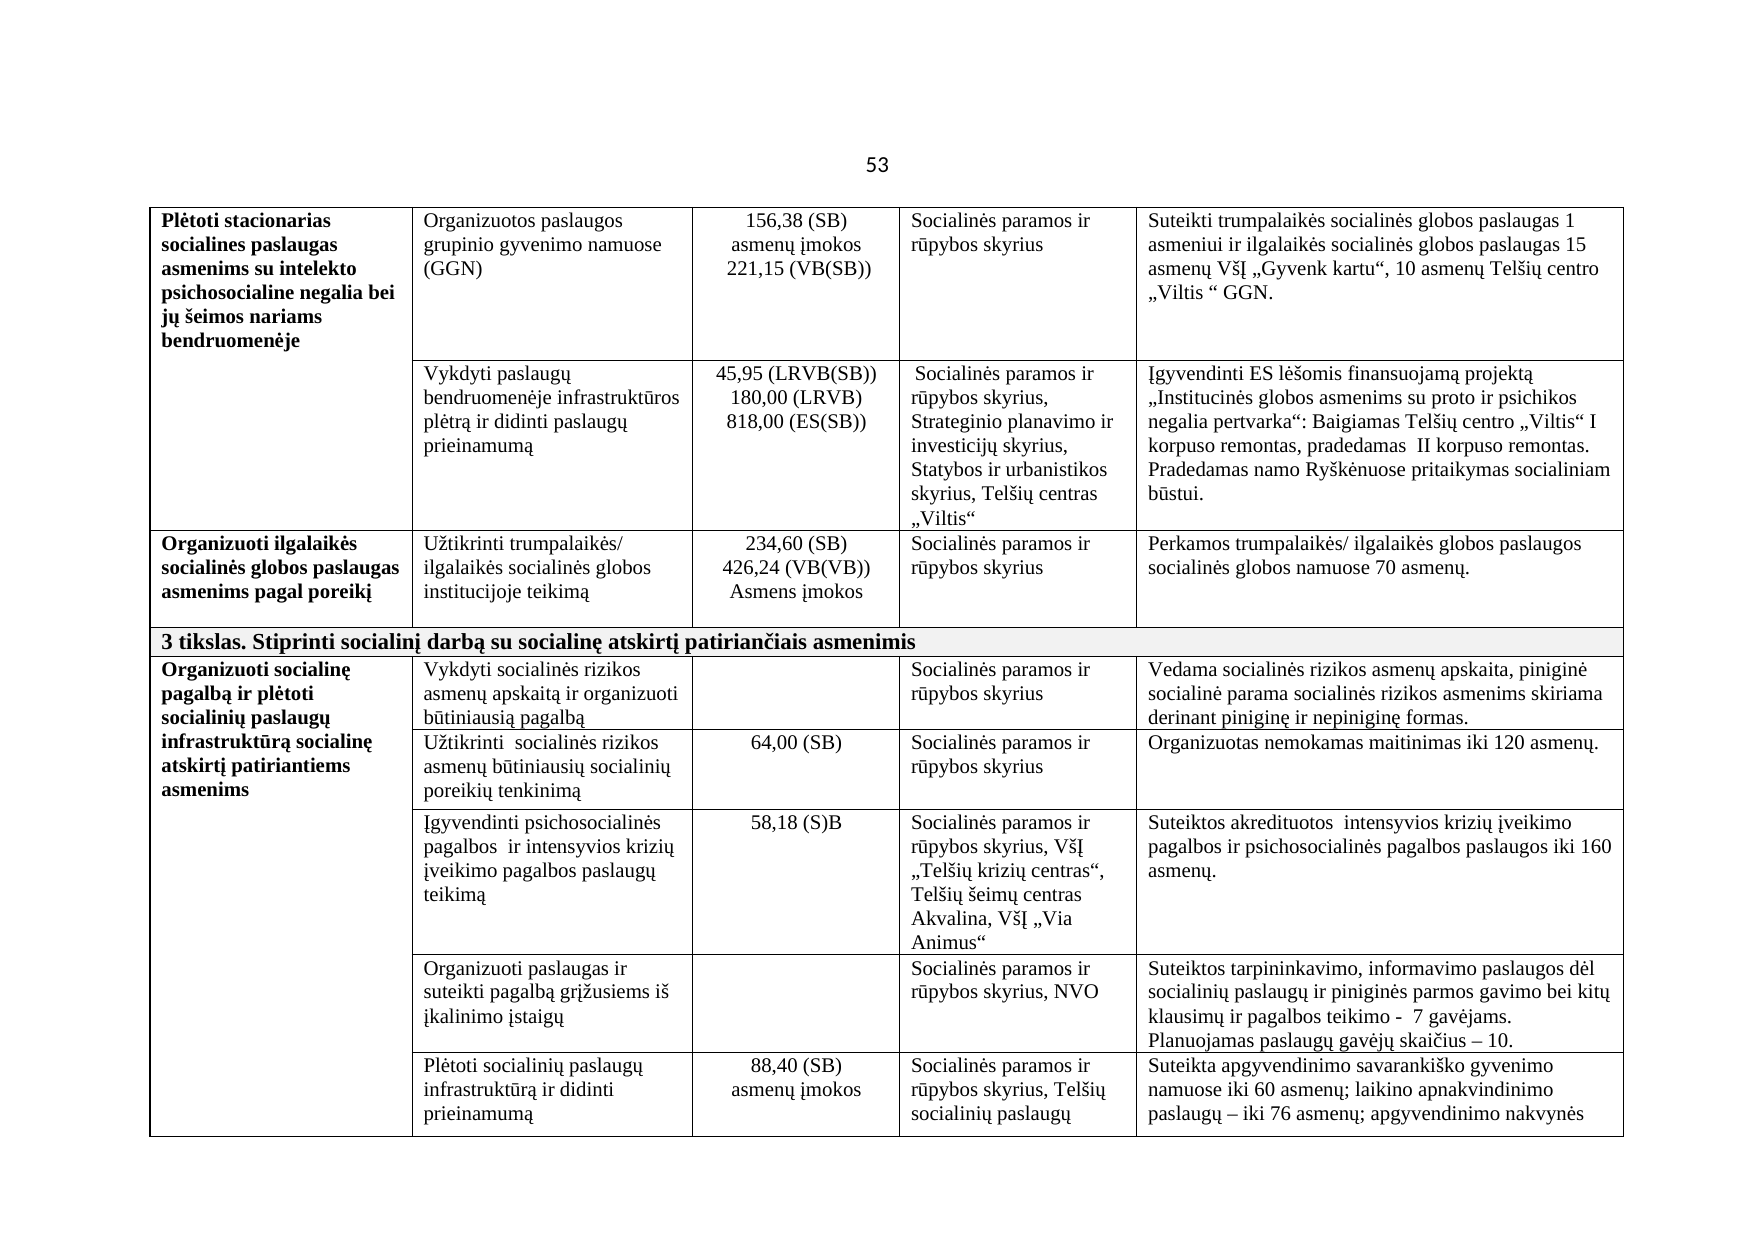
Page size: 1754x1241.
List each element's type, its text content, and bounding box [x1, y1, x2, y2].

table_cell Socialinės paramos ir rūpybos skyrius, Telšių socialinių paslaugų [900, 1053, 1136, 1136]
table_cell 156,38 (SB) asmenų įmokos 221,15 (VB(SB)) [693, 208, 899, 360]
table_cell Socialinės paramos ir rūpybos skyrius [900, 657, 1136, 729]
table_cell Įgyvendinti psichosocialinės pagalbos ir intensyvios krizių įveikimo pagalbos paslaugų teikimą [413, 810, 692, 954]
table_cell Vykdyti paslaugų bendruomenėje infrastruktūros plėtrą ir didinti paslaugų prieinamumą [413, 361, 692, 529]
table_cell Suteikti trumpalaikės socialinės globos paslaugas 1 asmeniui ir ilgalaikės socialinės globos paslaugas 15 asmenų VšĮ „Gyvenk kartu“, 10 asmenų Telšių centro „Viltis “ GGN. [1137, 208, 1623, 360]
table_cell Suteikta apgyvendinimo savarankiško gyvenimo namuose iki 60 asmenų; laikino apnakvindinimo paslaugų – iki 76 asmenų; apgyvendinimo nakvynės [1137, 1053, 1623, 1136]
table_cell Suteiktos tarpininkavimo, informavimo paslaugos dėl socialinių paslaugų ir piniginės parmos gavimo bei kitų klausimų ir pagalbos teikimo - 7 gavėjams. Planuojamas paslaugų gavėjų skaičius – 10. [1137, 955, 1623, 1052]
table_cell [693, 955, 899, 1052]
table_cell Įgyvendinti ES lėšomis finansuojamą projektą „Institucinės globos asmenims su proto ir psichikos negalia pertvarka“: Baigiamas Telšių centro „Viltis“ I korpuso remontas, pradedamas II korpuso remontas. Pradedamas namo Ryškėnuose pritaikymas socialiniam būstui. [1137, 361, 1623, 529]
table_cell Plėtoti socialinių paslaugų infrastruktūrą ir didinti prieinamumą [413, 1053, 692, 1136]
table_cell Užtikrinti socialinės rizikos asmenų būtiniausių socialinių poreikių tenkinimą [413, 730, 692, 809]
table_cell 58,18 (S)B [693, 810, 899, 954]
table_cell Organizuotas nemokamas maitinimas iki 120 asmenų. [1137, 730, 1623, 809]
table_cell Socialinės paramos ir rūpybos skyrius [900, 730, 1136, 809]
table_cell Suteiktos akredituotos intensyvios krizių įveikimo pagalbos ir psichosocialinės pagalbos paslaugos iki 160 asmenų. [1137, 810, 1623, 954]
table_cell Organizuoti socialinę pagalbą ir plėtoti socialinių paslaugų infrastruktūrą socialinę atskirtį patiriantiems asmenims [151, 657, 412, 1136]
table_cell Organizuotos paslaugos grupinio gyvenimo namuose (GGN) [413, 208, 692, 360]
table_cell Užtikrinti trumpalaikės/ ilgalaikės socialinės globos institucijoje teikimą [413, 531, 692, 627]
table_cell Organizuoti ilgalaikės socialinės globos paslaugas asmenims pagal poreikį [151, 531, 412, 627]
table_cell Socialinės paramos ir rūpybos skyrius [900, 531, 1136, 627]
table_cell [693, 657, 899, 729]
table_cell 3 tikslas. Stiprinti socialinį darbą su socialinę atskirtį patiriančiais asmenimis [151, 628, 1623, 656]
table_cell 88,40 (SB) asmenų įmokos [693, 1053, 899, 1136]
table_cell Perkamos trumpalaikės/ ilgalaikės globos paslaugos socialinės globos namuose 70 asmenų. [1137, 531, 1623, 627]
table_cell Socialinės paramos ir rūpybos skyrius, NVO [900, 955, 1136, 1052]
table_cell 64,00 (SB) [693, 730, 899, 809]
table_cell 45,95 (LRVB(SB)) 180,00 (LRVB) 818,00 (ES(SB)) [693, 361, 899, 529]
table_cell Vykdyti socialinės rizikos asmenų apskaitą ir organizuoti būtiniausią pagalbą [413, 657, 692, 729]
table_cell Vedama socialinės rizikos asmenų apskaita, piniginė socialinė parama socialinės rizikos asmenims skiriama derinant piniginę ir nepiniginę formas. [1137, 657, 1623, 729]
table_cell 234,60 (SB) 426,24 (VB(VB)) Asmens įmokos [693, 531, 899, 627]
table_cell Socialinės paramos ir rūpybos skyrius, Strateginio planavimo ir investicijų skyrius, Statybos ir urbanistikos skyrius, Telšių centras „Viltis“ [900, 361, 1136, 529]
table_cell Plėtoti stacionarias socialines paslaugas asmenims su intelekto psichosocialine negalia bei jų šeimos nariams bendruomenėje [151, 208, 412, 529]
table_cell Socialinės paramos ir rūpybos skyrius [900, 208, 1136, 360]
table_cell Organizuoti paslaugas ir suteikti pagalbą grįžusiems iš įkalinimo įstaigų [413, 955, 692, 1052]
table_cell Socialinės paramos ir rūpybos skyrius, VšĮ „Telšių krizių centras“, Telšių šeimų centras Akvalina, VšĮ „Via Animus“ [900, 810, 1136, 954]
